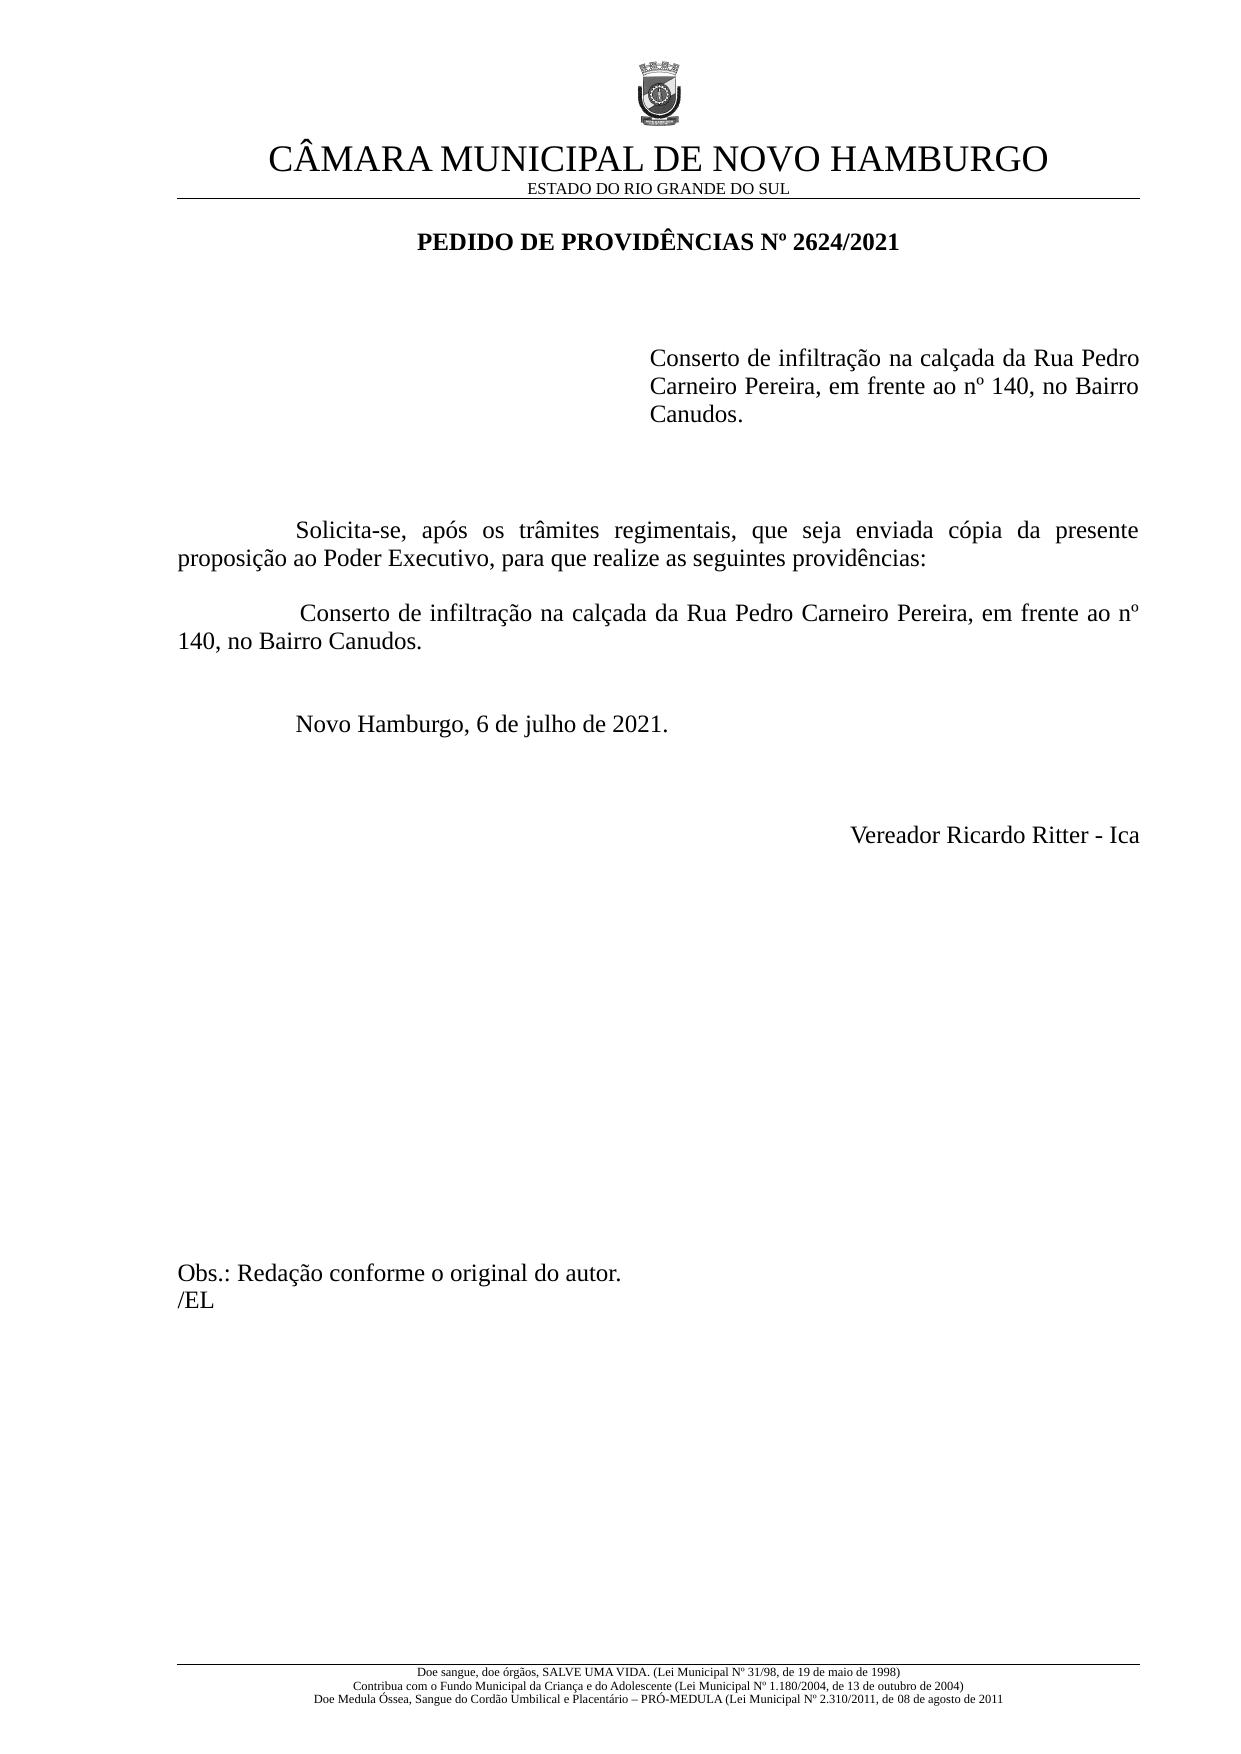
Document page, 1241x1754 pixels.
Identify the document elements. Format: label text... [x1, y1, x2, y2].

text Vereador Ricardo Ritter - Ica [177, 821, 1140, 849]
text Conserto de infiltração na calçada da Rua Pedro Carneiro Pereira, em frente ao nº 140, no Bairro Canudos. [649, 344, 1140, 428]
text Novo Hamburgo, 6 de julho de 2021. [177, 710, 1140, 738]
text Obs.: Redação conforme o original do autor. [177, 1259, 1140, 1286]
text Conserto de infiltração na calçada da Rua Pedro Carneiro Pereira, em frente ao nº 140, no Bairro Canudos. [177, 599, 1140, 655]
text Solicita-se, após os trâmites regimentais, que seja enviada cópia da presente proposição ao Poder Executivo, para que realize as seguintes providências: [177, 516, 1140, 572]
text PEDIDO DE PROVIDÊNCIAS Nº 2624/2021 [177, 228, 1140, 256]
text /EL [177, 1286, 1140, 1314]
